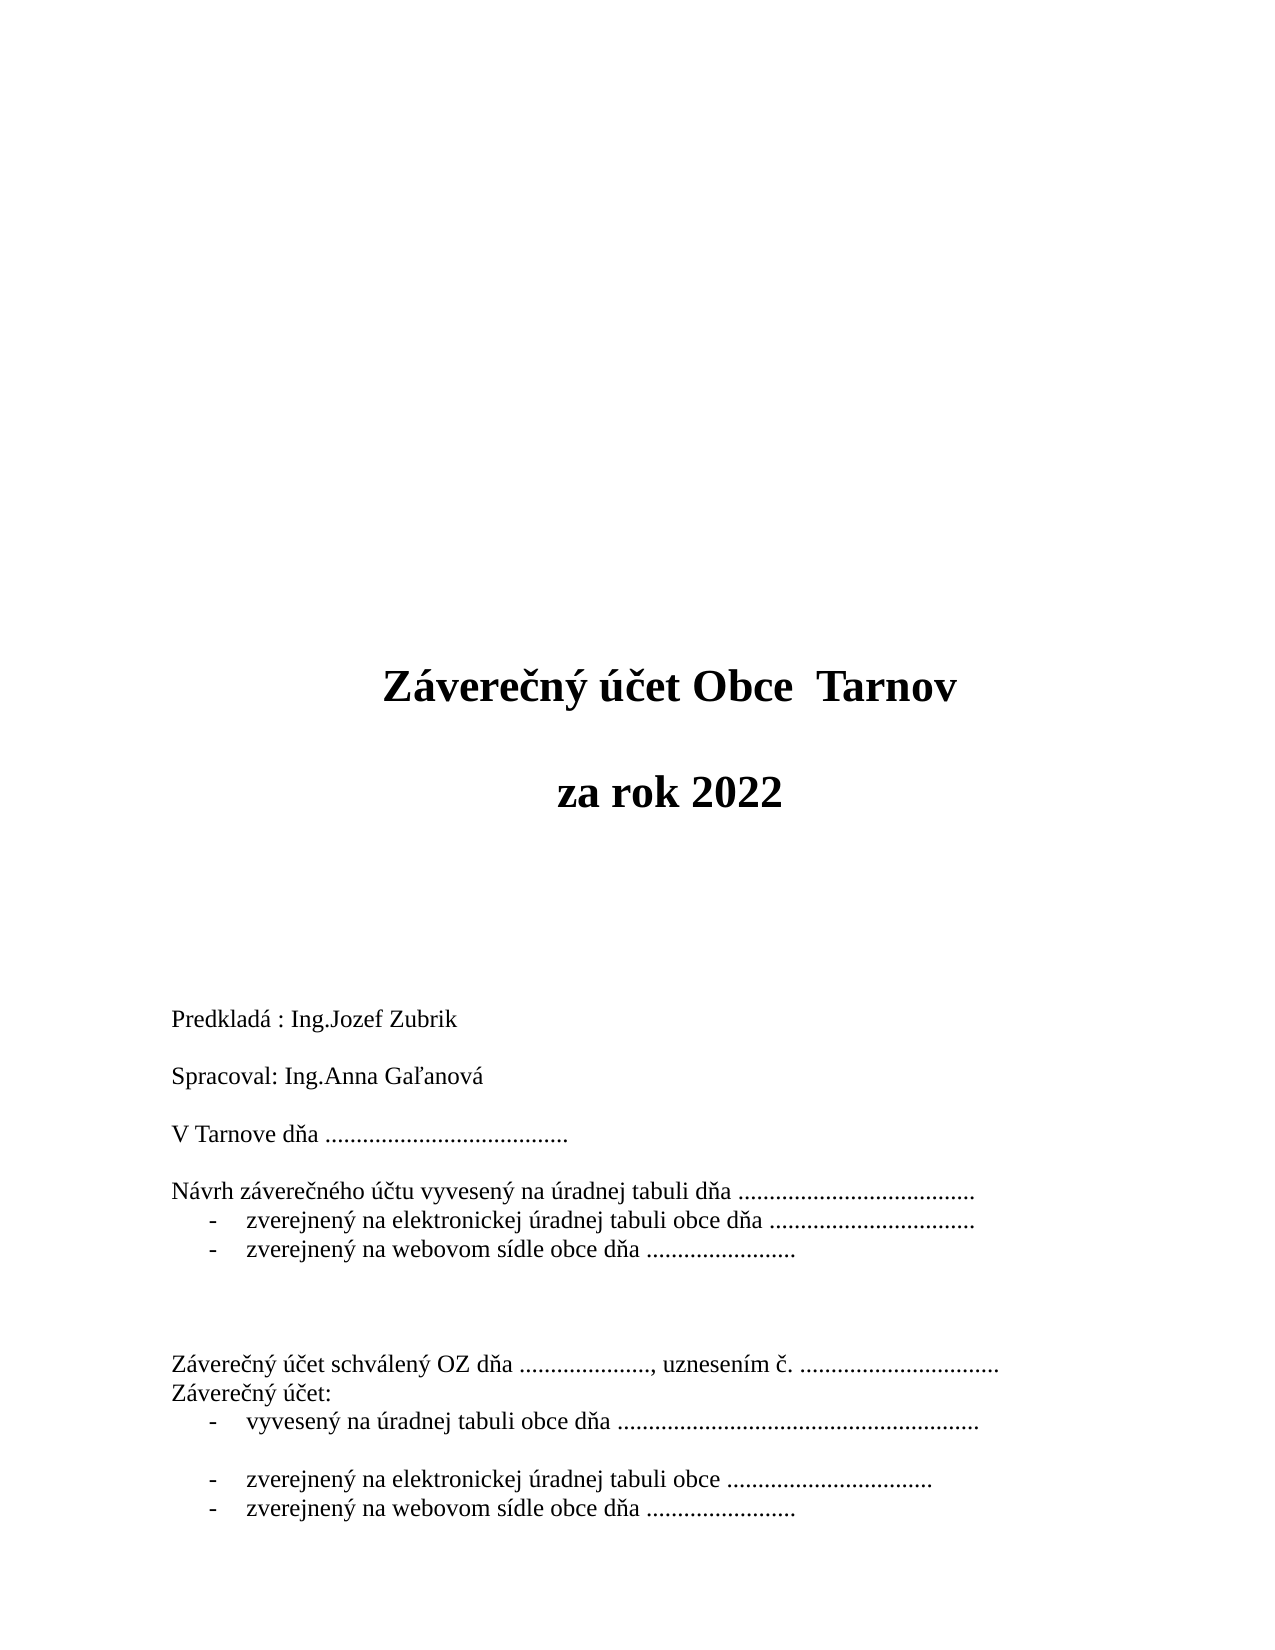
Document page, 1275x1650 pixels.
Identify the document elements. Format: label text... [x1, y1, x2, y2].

text za rok 2022 [171, 764, 1169, 817]
list vyvesený na úradnej tabuli obce dňa .......................................................... [209, 1406, 1169, 1435]
text Záverečný účet: [171, 1378, 1169, 1406]
list zverejnený na elektronickej úradnej tabuli obce ................................. [209, 1464, 1169, 1493]
text V Tarnove dňa ....................................... [171, 1119, 1169, 1148]
text Návrh záverečného účtu vyvesený na úradnej tabuli dňa ...................................... [171, 1176, 1169, 1205]
text Záverečný účet schválený OZ dňa ....................., uznesením č. ................................ [171, 1349, 1169, 1378]
text Záverečný účet Obce Tarnov [171, 659, 1169, 712]
list zverejnený na elektronickej úradnej tabuli obce dňa ................................. [209, 1205, 1169, 1234]
text Spracoval: Ing.Anna Gaľanová [171, 1061, 1169, 1090]
text Predkladá : Ing.Jozef Zubrik [171, 1004, 1169, 1033]
list zverejnený na webovom sídle obce dňa ........................ [209, 1493, 1169, 1521]
list zverejnený na webovom sídle obce dňa ........................ [209, 1234, 1169, 1263]
